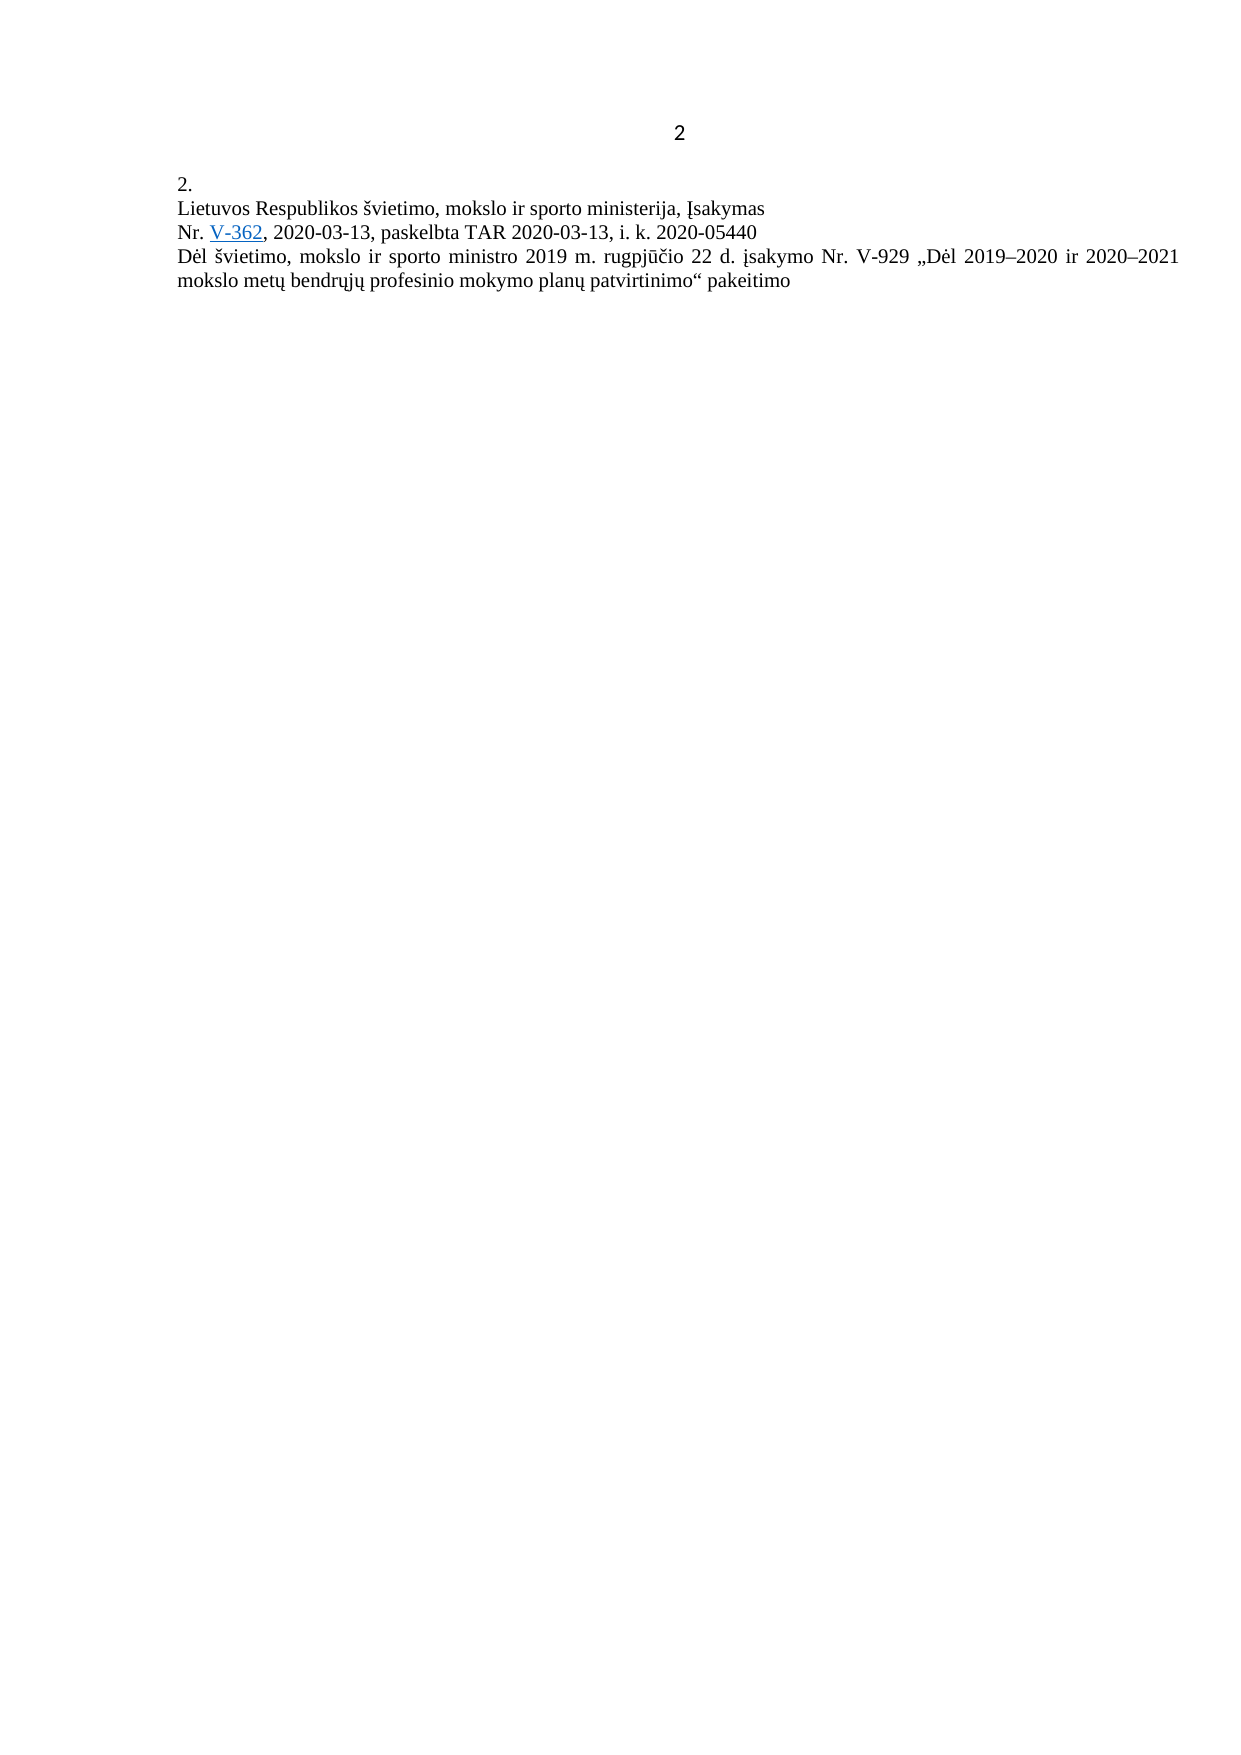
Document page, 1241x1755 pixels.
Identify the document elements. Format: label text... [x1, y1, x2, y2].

text Lietuvos Respublikos švietimo, mokslo ir sporto ministerija, Įsakymas [177, 196, 1182, 220]
text Nr. V-362, 2020-03-13, paskelbta TAR 2020-03-13, i. k. 2020-05440 [177, 220, 1182, 244]
text Dėl švietimo, mokslo ir sporto ministro 2019 m. rugpjūčio 22 d. įsakymo Nr. V-929 „Dėl 2019–2020 ir 2020–2021 mokslo metų bendrųjų profesinio mokymo planų patvirtinimo“ pakeitimo [177, 244, 1182, 292]
text 2. [177, 172, 1182, 196]
